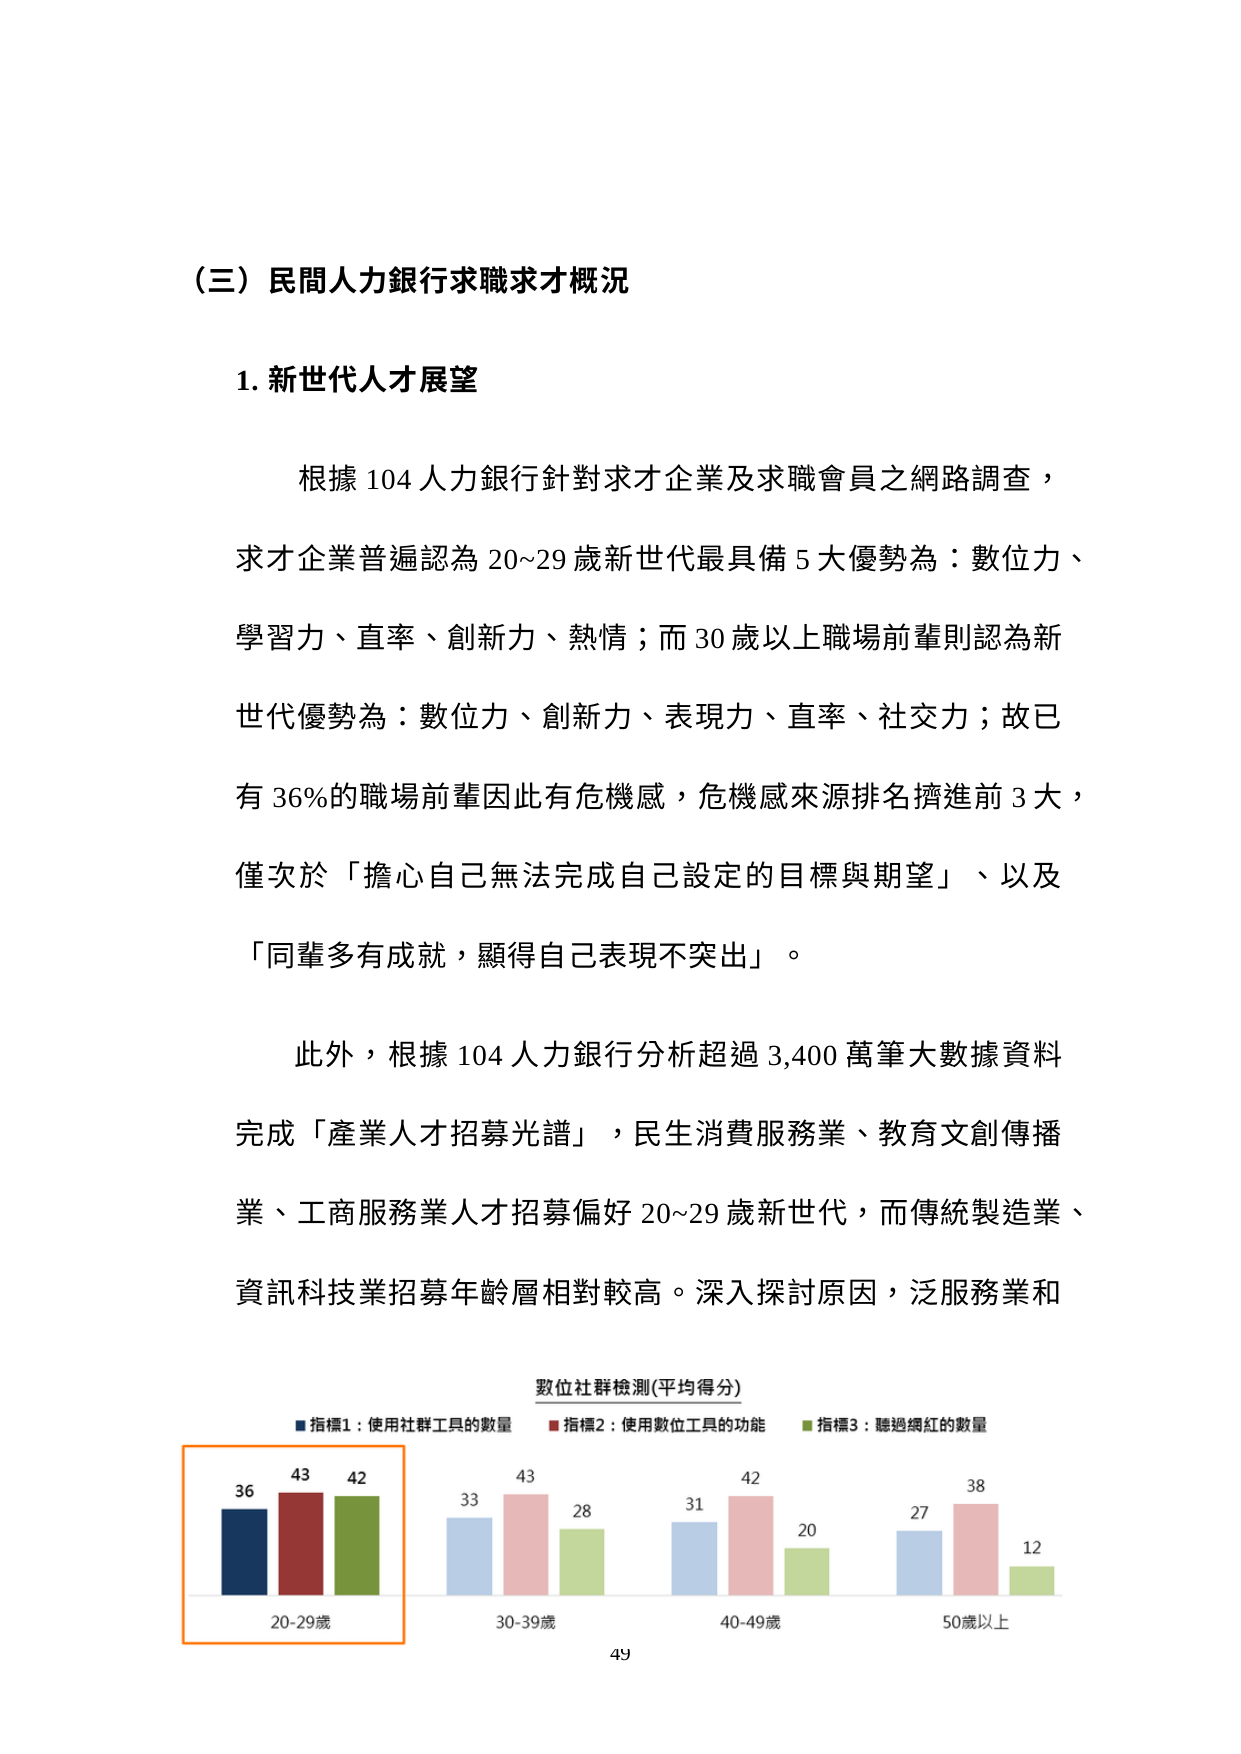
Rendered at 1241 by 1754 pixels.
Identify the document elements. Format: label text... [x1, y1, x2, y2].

subtitle 1. 新世代人才展望 [236, 331, 1063, 410]
picture [176, 1379, 1063, 1649]
text 根據104人力銀行針對求才企業及求職會員之網路調查，求才企業普遍認為20~29歲新世代最具備5大優勢為：數位力、學習力、直率、創新力、熱情；而30歲以上職場前輩則認為新世代優勢為：數位力、創新力、表現力、直率、社交力；故已有36%的職場前輩因此有危機感，危機感來源排名擠進前3大，僅次於「擔心自己無法完成自己設定的目標與期望」、以及「同輩多有成就，顯得自己表現不突出」。 [236, 430, 1063, 986]
subtitle （三）民間人力銀行求職求才概況 [177, 232, 1063, 311]
text 此外，根據104人力銀行分析超過3,400萬筆大數據資料完成「產業人才招募光譜」，民生消費服務業、教育文創傳播業、工商服務業人才招募偏好20~29歲新世代，而傳統製造業、資訊科技業招募年齡層相對較高。深入探討原因，泛服務業和軟體文創因應數位整合行銷、產業社群化、新農業科技化，產業盼新鮮人展現數位力、學習力、直率、創新力、熱情等長處。 [236, 1006, 1063, 1323]
